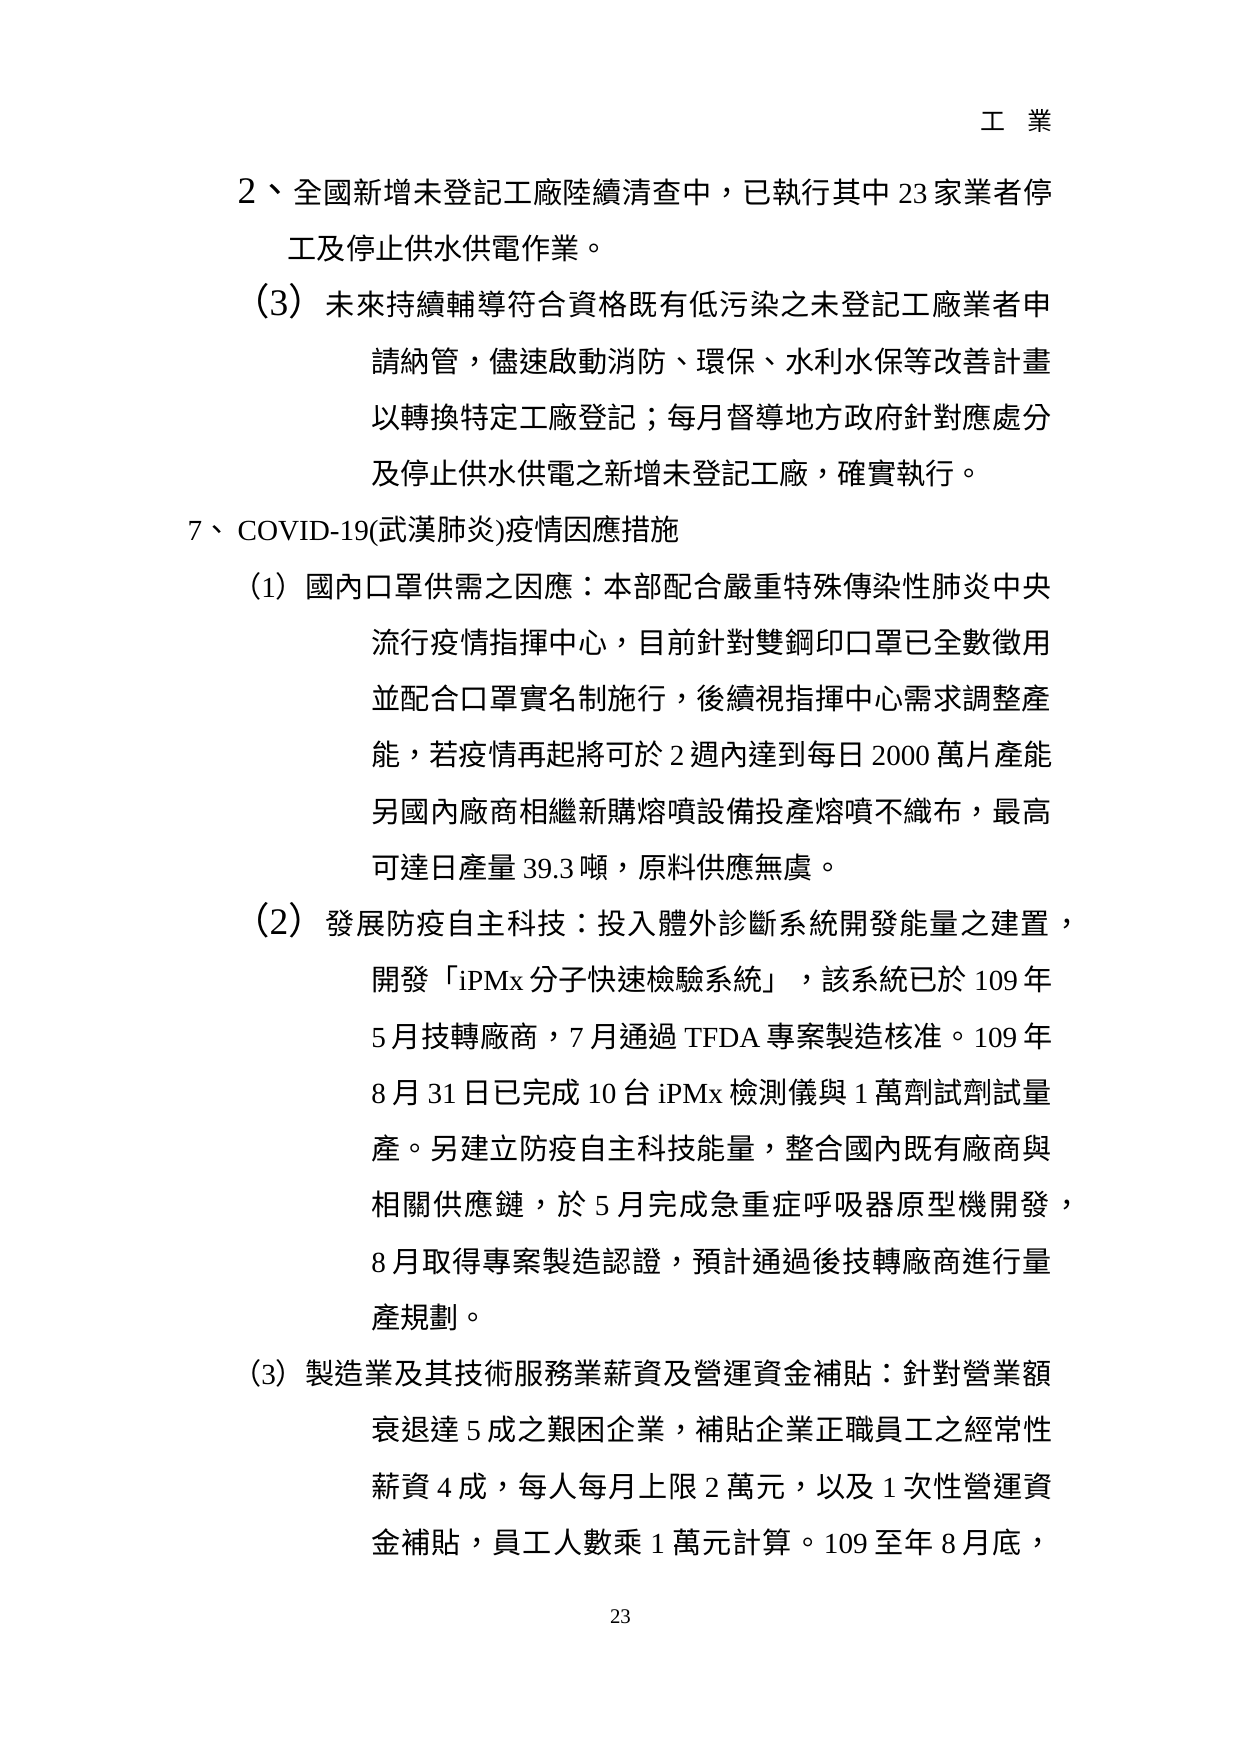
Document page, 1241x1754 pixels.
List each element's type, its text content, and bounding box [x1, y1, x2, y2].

list 國內口罩供需之因應：本部配合嚴重特殊傳染性肺炎中央流行疫情指揮中心，目前針對雙鋼印口罩已全數徵用並配合口罩實名制施行，後續視指揮中心需求調整產能，若疫情再起將可於2週內達到每日2000萬片產能。另國內廠商相繼新購熔噴設備投產熔噴不織布，最高可達日產量39.3噸，原料供應無虞。 [232, 552, 1053, 889]
list 製造業及其技術服務業薪資及營運資金補貼：針對營業額衰退達5成之艱困企業，補貼企業正職員工之經常性薪資4成，每人每月上限2萬元，以及1次性營運資金補貼，員工人數乘1萬元計算。109至年8月底， [232, 1339, 1053, 1564]
list 全國新增未登記工廠陸續清查中，已執行其中23家業者停工及停止供水供電作業。 [237, 158, 1053, 271]
list 發展防疫自主科技：投入體外診斷系統開發能量之建置，開發「iPMx分子快速檢驗系統」，該系統已於109年5月技轉廠商，7月通過TFDA專案製造核准。109年8月31日已完成10台iPMx檢測儀與1萬劑試劑試量產。另建立防疫自主科技能量，整合國內既有廠商與相關供應鏈，於5月完成急重症呼吸器原型機開發，8月取得專案製造認證，預計通過後技轉廠商進行量產規劃。 [232, 889, 1053, 1339]
list 未來持續輔導符合資格既有低污染之未登記工廠業者申請納管，儘速啟動消防、環保、水利水保等改善計畫以轉換特定工廠登記；每月督導地方政府針對應處分及停止供水供電之新增未登記工廠，確實執行。 [232, 271, 1053, 496]
list COVID-19(武漢肺炎)疫情因應措施 [187, 496, 1053, 552]
